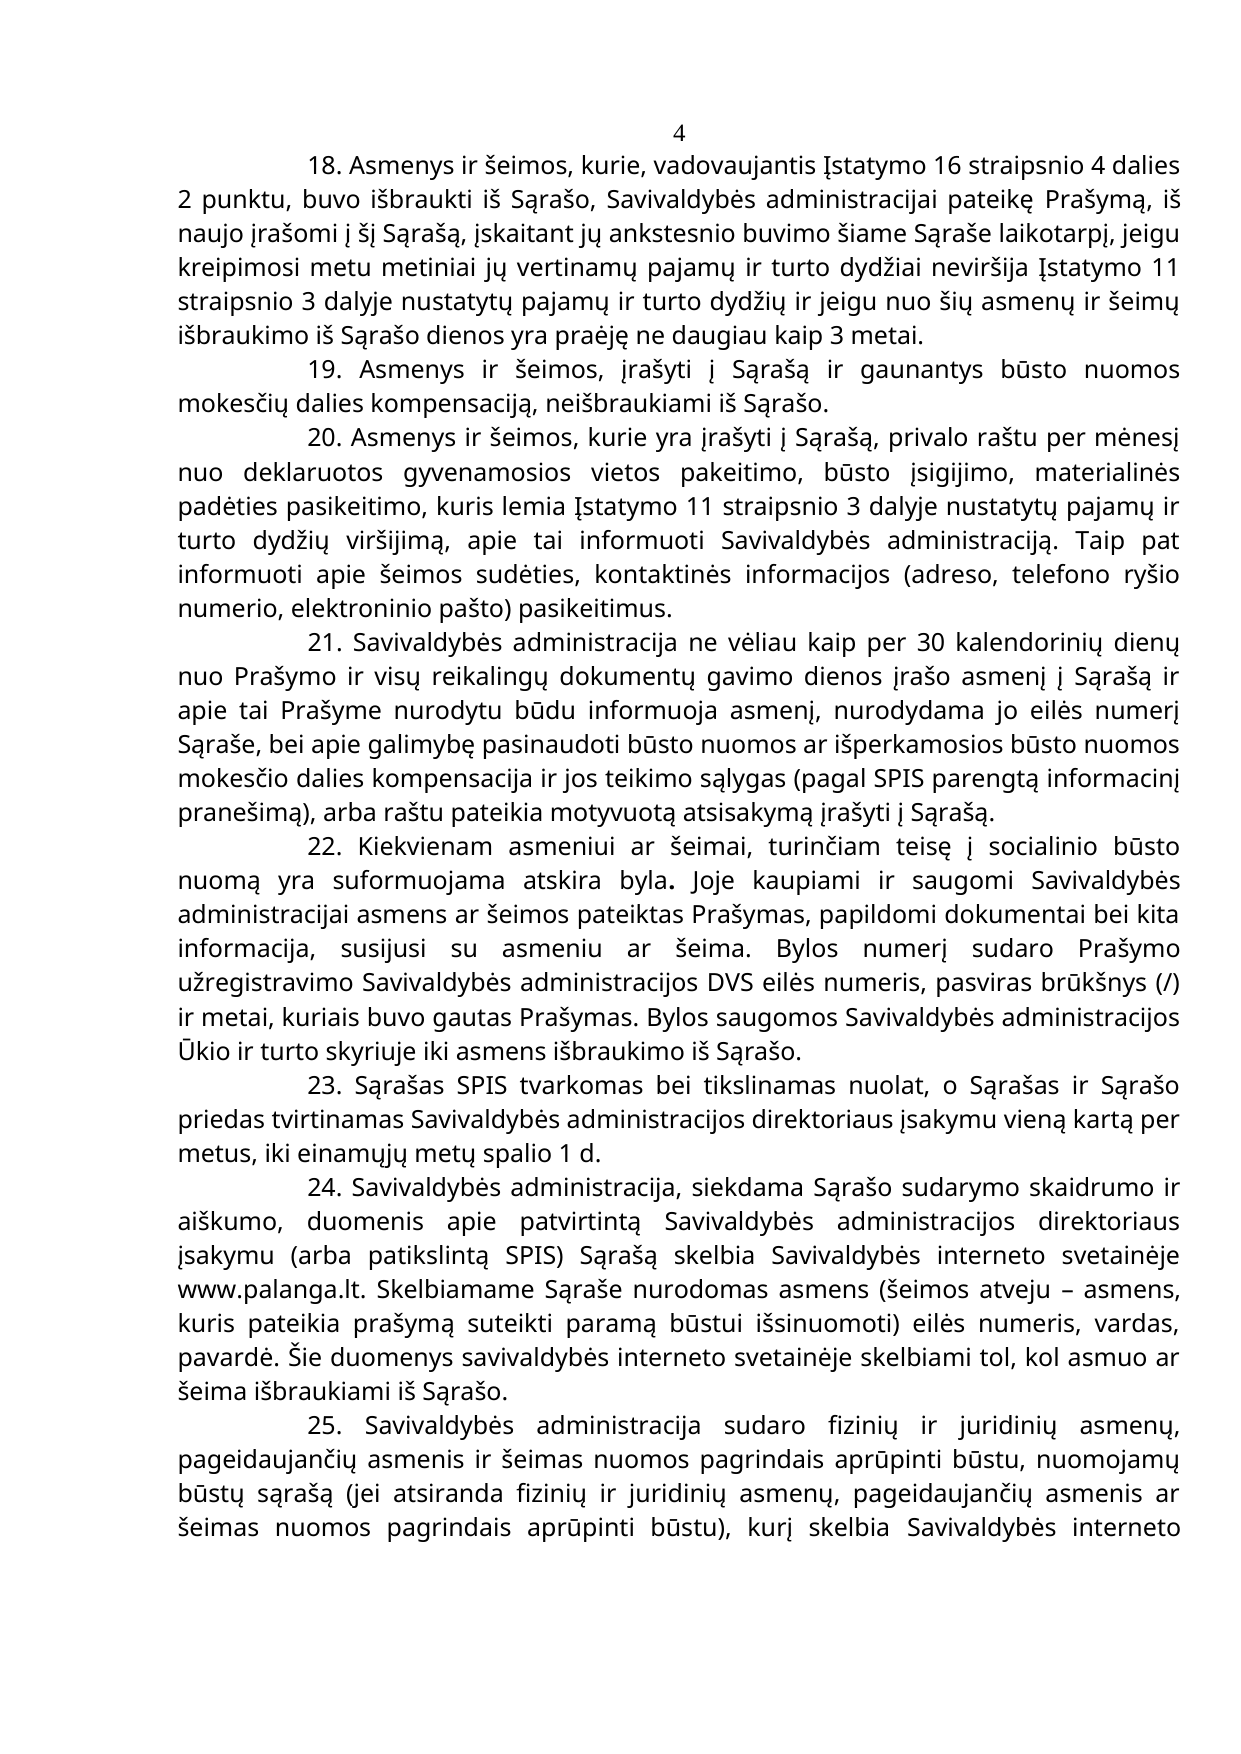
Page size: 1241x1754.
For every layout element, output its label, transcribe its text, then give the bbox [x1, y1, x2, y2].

text 18. Asmenys ir šeimos, kurie, vadovaujantis Įstatymo 16 straipsnio 4 dalies 2 punktu, buvo išbraukti iš Sąrašo, Savivaldybės administracijai pateikę Prašymą, iš naujo įrašomi į šį Sąrašą, įskaitant jų ankstesnio buvimo šiame Sąraše laikotarpį, jeigu kreipimosi metu metiniai jų vertinamų pajamų ir turto dydžiai neviršija Įstatymo 11 straipsnio 3 dalyje nustatytų pajamų ir turto dydžių ir jeigu nuo šių asmenų ir šeimų išbraukimo iš Sąrašo dienos yra praėję ne daugiau kaip 3 metai. [177, 148, 1181, 352]
text 19. Asmenys ir šeimos, įrašyti į Sąrašą ir gaunantys būsto nuomos mokesčių dalies kompensaciją, neišbraukiami iš Sąrašo. [177, 352, 1181, 420]
text 21. Savivaldybės administracija ne vėliau kaip per 30 kalendorinių dienų nuo Prašymo ir visų reikalingų dokumentų gavimo dienos įrašo asmenį į Sąrašą ir apie tai Prašyme nurodytu būdu informuoja asmenį, nurodydama jo eilės numerį Sąraše, bei apie galimybę pasinaudoti būsto nuomos ar išperkamosios būsto nuomos mokesčio dalies kompensacija ir jos teikimo sąlygas (pagal SPIS parengtą informacinį pranešimą), arba raštu pateikia motyvuotą atsisakymą įrašyti į Sąrašą. [177, 624, 1181, 829]
text 25. Savivaldybės administracija sudaro fizinių ir juridinių asmenų, pageidaujančių asmenis ir šeimas nuomos pagrindais aprūpinti būstu, nuomojamų būstų sąrašą (jei atsiranda fizinių ir juridinių asmenų, pageidaujančių asmenis ar šeimas nuomos pagrindais aprūpinti būstu), kurį skelbia Savivaldybės interneto [177, 1408, 1181, 1544]
text 23. Sąrašas SPIS tvarkomas bei tikslinamas nuolat, o Sąrašas ir Sąrašo priedas tvirtinamas Savivaldybės administracijos direktoriaus įsakymu vieną kartą per metus, iki einamųjų metų spalio 1 d. [177, 1067, 1181, 1169]
text 24. Savivaldybės administracija, siekdama Sąrašo sudarymo skaidrumo ir aiškumo, duomenis apie patvirtintą Savivaldybės administracijos direktoriaus įsakymu (arba patikslintą SPIS) Sąrašą skelbia Savivaldybės interneto svetainėje www.palanga.lt. Skelbiamame Sąraše nurodomas asmens (šeimos atveju – asmens, kuris pateikia prašymą suteikti paramą būstui išsinuomoti) eilės numeris, vardas, pavardė. Šie duomenys savivaldybės interneto svetainėje skelbiami tol, kol asmuo ar šeima išbraukiami iš Sąrašo. [177, 1169, 1181, 1408]
text 20. Asmenys ir šeimos, kurie yra įrašyti į Sąrašą, privalo raštu per mėnesį nuo deklaruotos gyvenamosios vietos pakeitimo, būsto įsigijimo, materialinės padėties pasikeitimo, kuris lemia Įstatymo 11 straipsnio 3 dalyje nustatytų pajamų ir turto dydžių viršijimą, apie tai informuoti Savivaldybės administraciją. Taip pat informuoti apie šeimos sudėties, kontaktinės informacijos (adreso, telefono ryšio numerio, elektroninio pašto) pasikeitimus. [177, 420, 1181, 624]
text 22. Kiekvienam asmeniui ar šeimai, turinčiam teisę į socialinio būsto nuomą yra suformuojama atskira byla. Joje kaupiami ir saugomi Savivaldybės administracijai asmens ar šeimos pateiktas Prašymas, papildomi dokumentai bei kita informacija, susijusi su asmeniu ar šeima. Bylos numerį sudaro Prašymo užregistravimo Savivaldybės administracijos DVS eilės numeris, pasviras brūkšnys (/) ir metai, kuriais buvo gautas Prašymas. Bylos saugomos Savivaldybės administracijos Ūkio ir turto skyriuje iki asmens išbraukimo iš Sąrašo. [177, 829, 1181, 1067]
